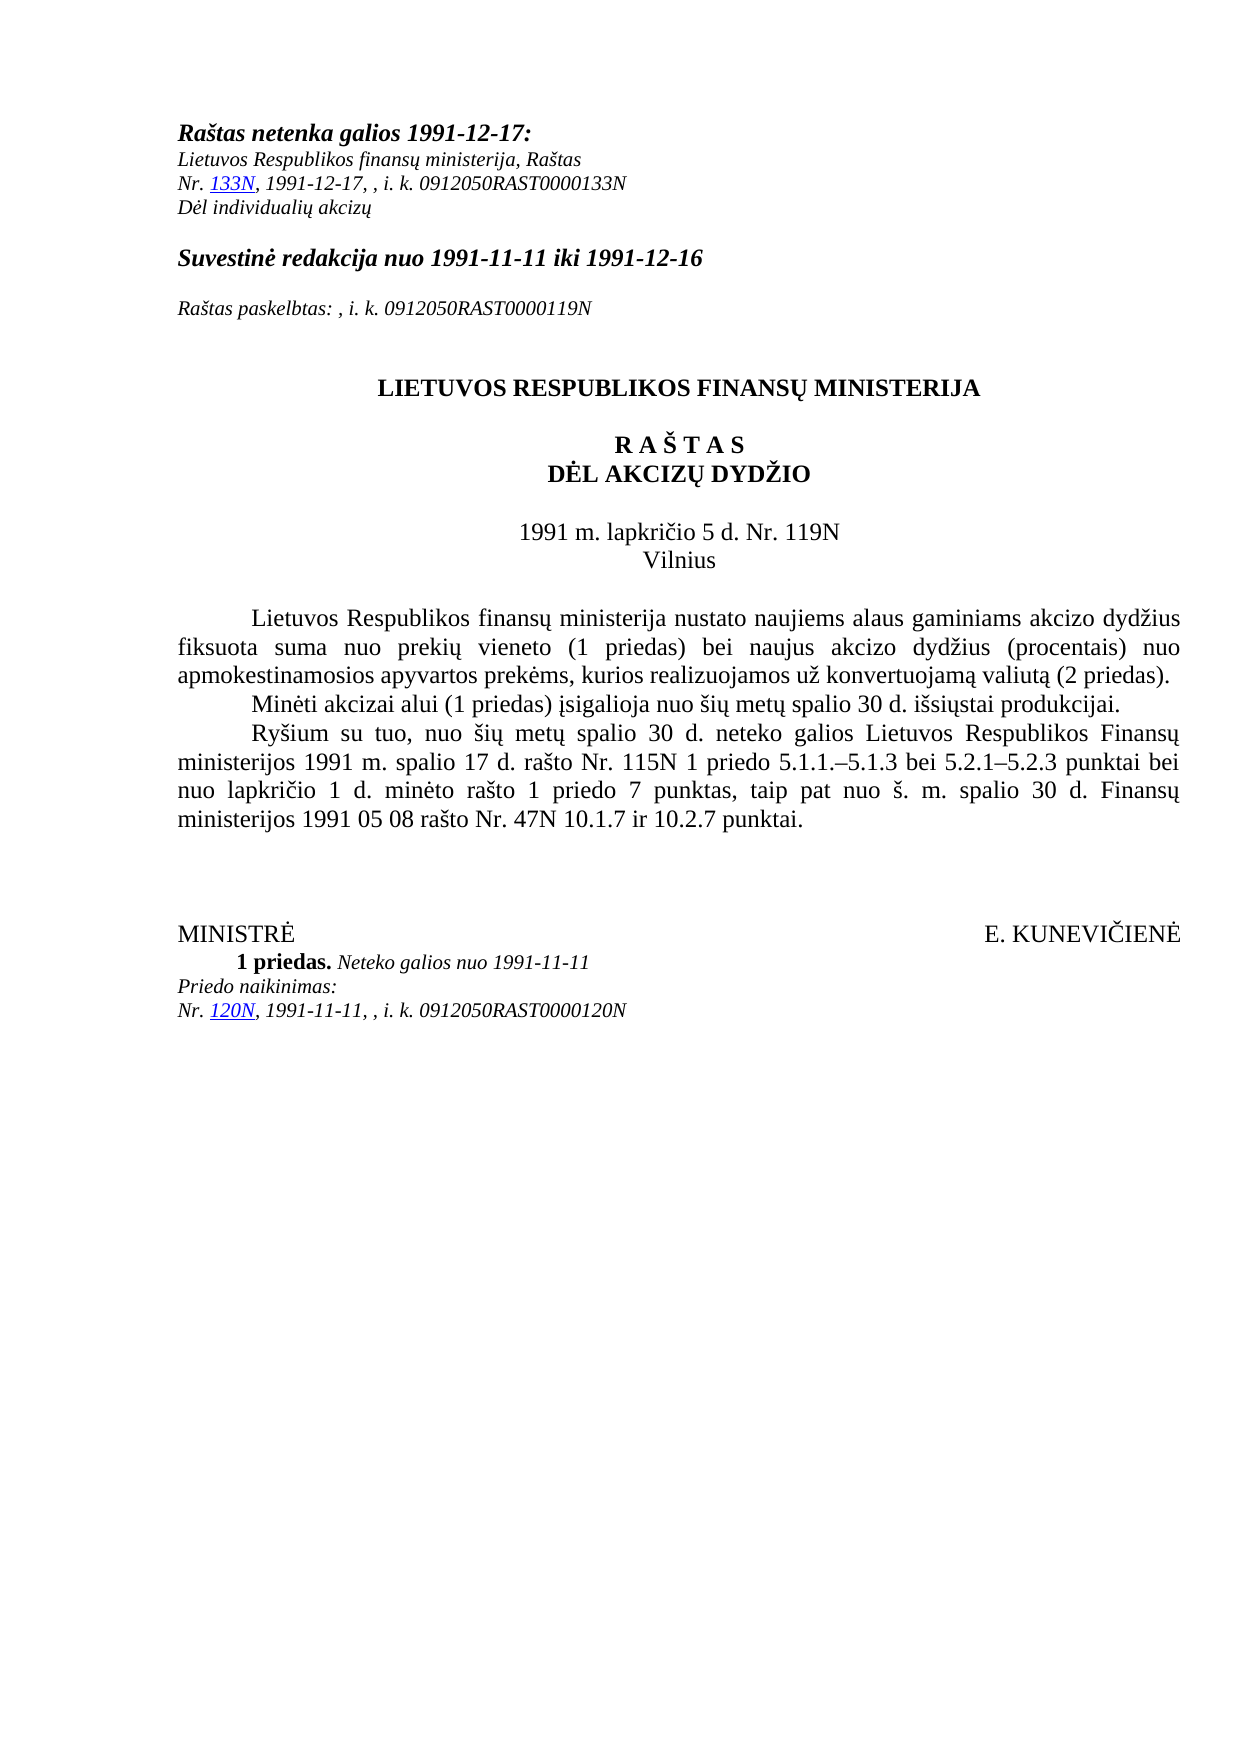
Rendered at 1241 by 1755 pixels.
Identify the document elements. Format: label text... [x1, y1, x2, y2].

text LIETUVOS RESPUBLIKOS FINANSŲ MINISTERIJA [177, 373, 1181, 402]
text Ryšium su tuo, nuo šių metų spalio 30 d. neteko galios Lietuvos Respublikos Finansų ministerijos 1991 m. spalio 17 d. rašto Nr. 115N 1 priedo 5.1.1.–5.1.3 bei 5.2.1–5.2.3 punktai bei nuo lapkričio 1 d. minėto rašto 1 priedo 7 punktas, taip pat nuo š. m. spalio 30 d. Finansų ministerijos 1991 05 08 rašto Nr. 47N 10.1.7 ir 10.2.7 punktai. [177, 718, 1181, 833]
text Vilnius [177, 545, 1181, 574]
text 1991 m. lapkričio 5 d. Nr. 119N [177, 517, 1181, 545]
text R A Š T A S [177, 430, 1181, 459]
text DĖL AKCIZŲ DYDŽIO [177, 459, 1181, 488]
text Priedo naikinimas: [177, 974, 1181, 998]
text Dėl individualių akcizų [177, 195, 1181, 219]
text Minėti akcizai alui (1 priedas) įsigalioja nuo šių metų spalio 30 d. išsiųstai produkcijai. [177, 689, 1181, 718]
text 1 priedas. Neteko galios nuo 1991-11-11 [177, 948, 1181, 974]
text Lietuvos Respublikos finansų ministerija, Raštas [177, 147, 1181, 171]
text MINISTRĖ E. KUNEVIČIENĖ [177, 919, 1181, 948]
text Lietuvos Respublikos finansų ministerija nustato naujiems alaus gaminiams akcizo dydžius fiksuota suma nuo prekių vieneto (1 priedas) bei naujus akcizo dydžius (procentais) nuo apmokestinamosios apyvartos prekėms, kurios realizuojamos už konvertuojamą valiutą (2 priedas). [177, 603, 1181, 689]
text Suvestinė redakcija nuo 1991-11-11 iki 1991-12-16 [177, 243, 1181, 272]
text Nr. 133N, 1991-12-17, , i. k. 0912050RAST0000133N [177, 171, 1181, 195]
text Raštas netenka galios 1991-12-17: [177, 118, 1181, 147]
text Raštas paskelbtas: , i. k. 0912050RAST0000119N [177, 296, 1181, 320]
text Nr. 120N, 1991-11-11, , i. k. 0912050RAST0000120N [177, 998, 1181, 1022]
